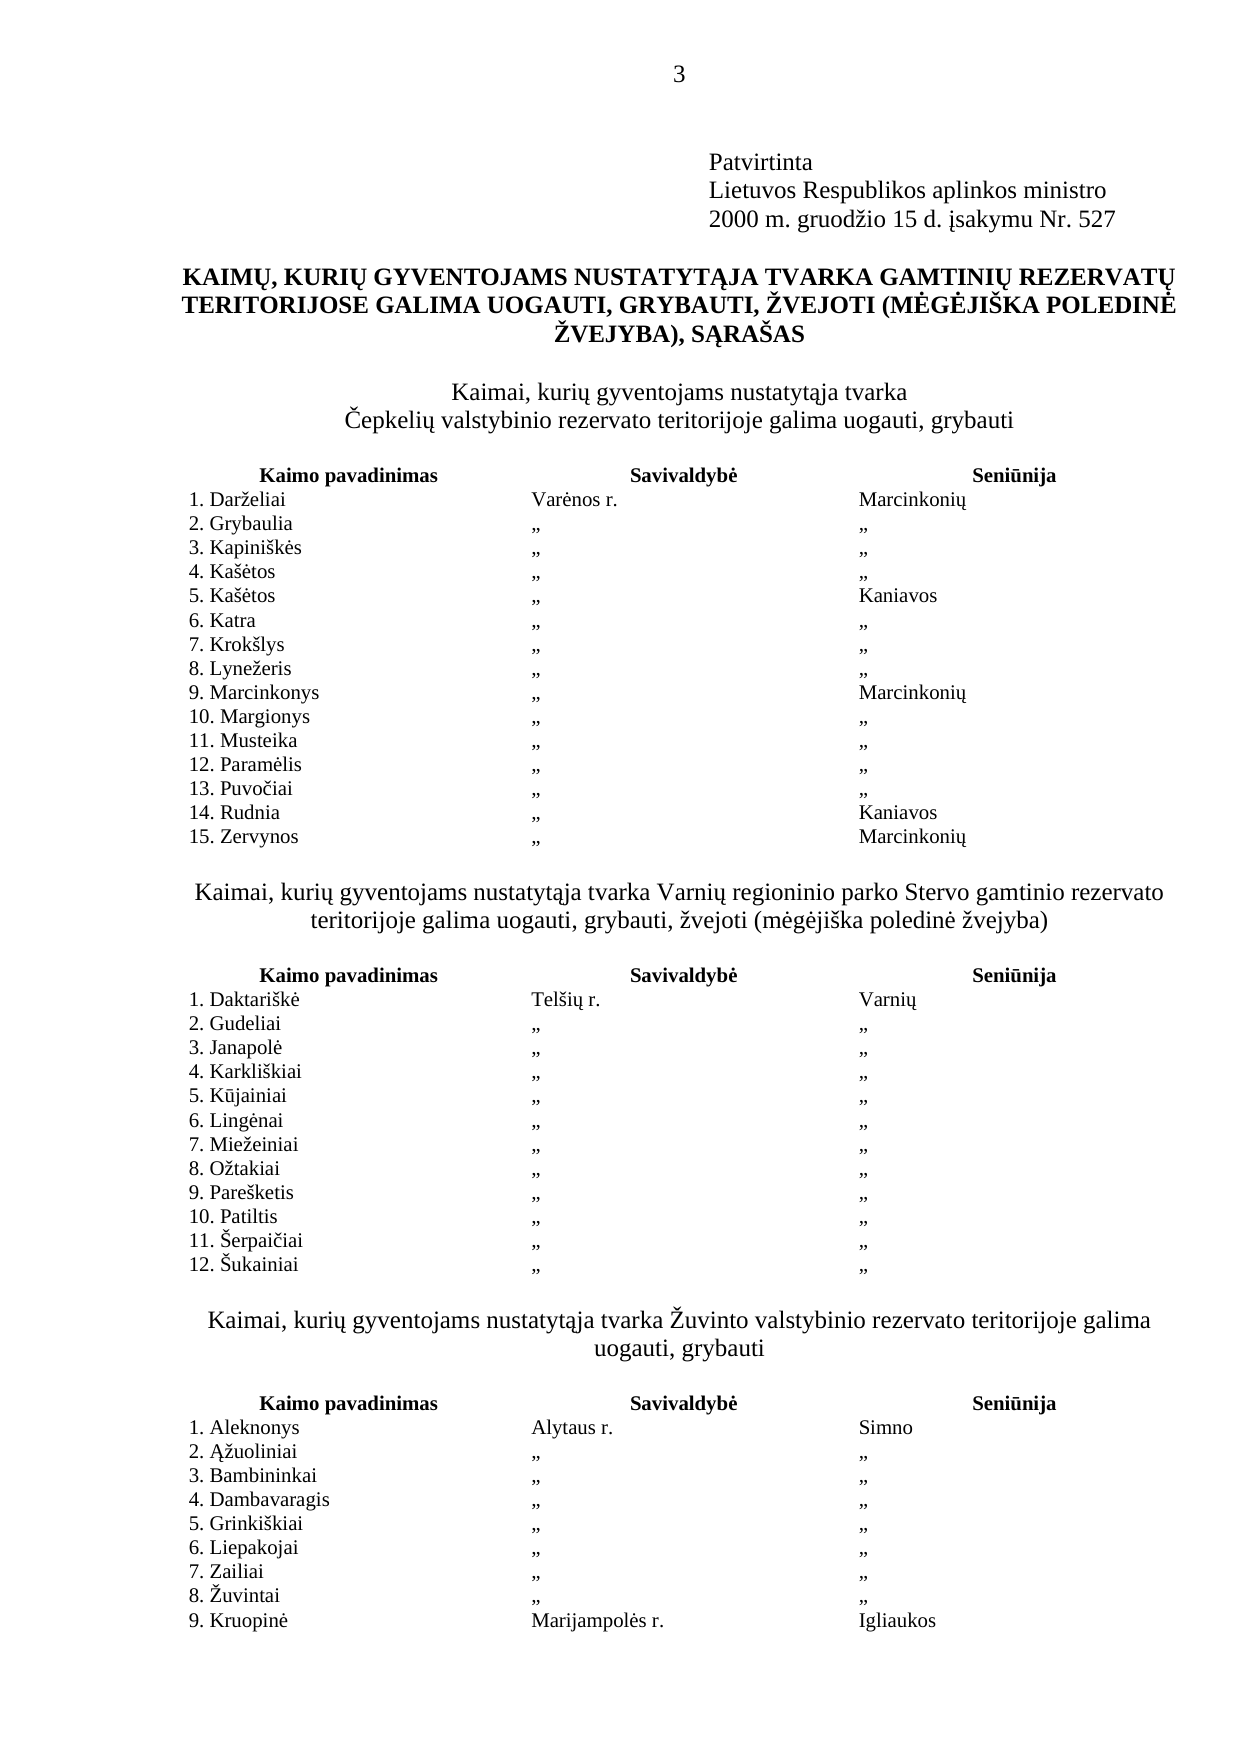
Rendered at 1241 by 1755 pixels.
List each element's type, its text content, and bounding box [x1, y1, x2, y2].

table_cell „ [847, 1035, 1181, 1059]
text Kaimai, kurių gyventojams nustatytąja tvarka Varnių regioninio parko Stervo gamtinio rezervato teritorijoje galima uogauti, grybauti, žvejoti (mėgėjiška poledinė žvejyba) [177, 877, 1181, 934]
table_cell „ [520, 1463, 847, 1487]
table_cell „ [847, 1132, 1181, 1156]
text 2000 m. gruodžio 15 d. įsakymu Nr. 527 [177, 204, 1181, 233]
table_cell „ [847, 728, 1181, 752]
table_cell „ [520, 1059, 847, 1083]
table_cell „ [847, 1511, 1181, 1535]
table_cell „ [520, 824, 847, 848]
table_cell 3. Kapiniškės [177, 535, 520, 559]
table_cell 15. Zervynos [177, 824, 520, 848]
table_cell „ [847, 1535, 1181, 1559]
table_cell „ [847, 1439, 1181, 1463]
table_header Savivaldybė [520, 963, 847, 987]
table_cell Kaniavos [847, 584, 1181, 607]
table_cell „ [520, 704, 847, 728]
table_cell „ [520, 1035, 847, 1059]
table_cell 9. Marcinkonys [177, 680, 520, 704]
table_cell „ [847, 1204, 1181, 1228]
table_cell „ [520, 1535, 847, 1559]
table_cell „ [847, 704, 1181, 728]
table_cell „ [847, 1228, 1181, 1252]
table_cell 5. Grinkiškiai [177, 1511, 520, 1535]
table_cell „ [520, 752, 847, 776]
table_cell „ [520, 559, 847, 583]
table_cell „ [847, 1084, 1181, 1107]
table_cell „ [847, 535, 1181, 559]
table_cell „ [847, 1180, 1181, 1204]
table_cell „ [520, 632, 847, 656]
table_header Savivaldybė [520, 1391, 847, 1415]
table_cell „ [520, 1252, 847, 1276]
table_cell „ [847, 1584, 1181, 1607]
table_cell 4. Kašėtos [177, 559, 520, 583]
table_cell 1. Aleknonys [177, 1415, 520, 1439]
table_cell 5. Kašėtos [177, 584, 520, 607]
table_cell 6. Katra [177, 608, 520, 632]
table_cell 8. Lynežeris [177, 656, 520, 680]
table_cell „ [520, 1108, 847, 1132]
table_header Seniūnija [847, 1391, 1181, 1415]
table_cell „ [520, 1559, 847, 1583]
table_cell 9. Kruopinė [177, 1608, 520, 1632]
table_cell 2. Ąžuoliniai [177, 1439, 520, 1463]
table_cell „ [847, 511, 1181, 535]
table_cell „ [847, 752, 1181, 776]
text Lietuvos Respublikos aplinkos ministro [177, 176, 1181, 204]
table_cell Alytaus r. [520, 1415, 847, 1439]
text Čepkelių valstybinio rezervato teritorijoje galima uogauti, grybauti [177, 406, 1181, 434]
table_cell Marcinkonių [847, 680, 1181, 704]
table_header Savivaldybė [520, 463, 847, 487]
table_cell „ [847, 1059, 1181, 1083]
table_cell „ [847, 559, 1181, 583]
table_cell Marcinkonių [847, 824, 1181, 848]
table_cell „ [847, 1559, 1181, 1583]
table_cell 1. Daktariškė [177, 987, 520, 1011]
table_cell Igliaukos [847, 1608, 1181, 1632]
table_cell 11. Šerpaičiai [177, 1228, 520, 1252]
table_cell „ [520, 511, 847, 535]
table_cell 14. Rudnia [177, 800, 520, 824]
table_cell „ [847, 608, 1181, 632]
table_cell „ [520, 800, 847, 824]
table_cell „ [847, 1463, 1181, 1487]
table_cell 12. Paramėlis [177, 752, 520, 776]
table_cell „ [520, 1511, 847, 1535]
table_cell „ [520, 1084, 847, 1107]
table_cell „ [520, 584, 847, 607]
table_cell „ [847, 776, 1181, 800]
table_cell „ [520, 608, 847, 632]
table_cell 11. Musteika [177, 728, 520, 752]
table_cell Marcinkonių [847, 487, 1181, 511]
table_header Seniūnija [847, 963, 1181, 987]
table_cell „ [847, 1011, 1181, 1035]
table_cell 4. Dambavaragis [177, 1487, 520, 1511]
table_cell 3. Bambininkai [177, 1463, 520, 1487]
table_cell „ [847, 632, 1181, 656]
table_cell „ [520, 656, 847, 680]
table_cell Simno [847, 1415, 1181, 1439]
table_cell „ [847, 1252, 1181, 1276]
table_cell Marijampolės r. [520, 1608, 847, 1632]
table_cell „ [520, 1132, 847, 1156]
table_cell Telšių r. [520, 987, 847, 1011]
table_header Kaimo pavadinimas [177, 463, 520, 487]
table_cell Varnių [847, 987, 1181, 1011]
table_cell „ [847, 656, 1181, 680]
table_header Kaimo pavadinimas [177, 963, 520, 987]
table_header Seniūnija [847, 463, 1181, 487]
table_cell „ [847, 1487, 1181, 1511]
table_cell „ [520, 728, 847, 752]
table_cell „ [520, 1584, 847, 1607]
table_cell „ [520, 1228, 847, 1252]
table_cell 4. Karkliškiai [177, 1059, 520, 1083]
table_cell 8. Žuvintai [177, 1584, 520, 1607]
table_cell „ [520, 1204, 847, 1228]
table_cell 6. Liepakojai [177, 1535, 520, 1559]
text Kaimai, kurių gyventojams nustatytąja tvarka [177, 377, 1181, 406]
table_cell 7. Zailiai [177, 1559, 520, 1583]
table_cell „ [520, 1156, 847, 1180]
table_cell 8. Ožtakiai [177, 1156, 520, 1180]
table_cell 5. Kūjainiai [177, 1084, 520, 1107]
table_cell 10. Margionys [177, 704, 520, 728]
table_cell 1. Darželiai [177, 487, 520, 511]
table_cell „ [847, 1108, 1181, 1132]
table_cell 13. Puvočiai [177, 776, 520, 800]
table_cell Kaniavos [847, 800, 1181, 824]
table_cell Varėnos r. [520, 487, 847, 511]
table_cell „ [520, 776, 847, 800]
table_cell 2. Grybaulia [177, 511, 520, 535]
text Patvirtinta [177, 147, 1181, 176]
table_header Kaimo pavadinimas [177, 1391, 520, 1415]
table_cell 3. Janapolė [177, 1035, 520, 1059]
table_cell 9. Parešketis [177, 1180, 520, 1204]
table_cell „ [520, 680, 847, 704]
table_cell 12. Šukainiai [177, 1252, 520, 1276]
table_cell „ [847, 1156, 1181, 1180]
text Kaimų, kurių gyventojams nustatytąja tvarka gamtinių rezervatų teritorijose galima uogauti, grybauti, žvejoti (mėgėjiška poledinė žvejyba), sąrašas [177, 262, 1181, 348]
table_cell 2. Gudeliai [177, 1011, 520, 1035]
table_cell 7. Krokšlys [177, 632, 520, 656]
table_cell „ [520, 1439, 847, 1463]
table_cell „ [520, 1011, 847, 1035]
table_cell 7. Miežeiniai [177, 1132, 520, 1156]
table_cell 10. Patiltis [177, 1204, 520, 1228]
table_cell „ [520, 1180, 847, 1204]
table_cell „ [520, 1487, 847, 1511]
table_cell 6. Lingėnai [177, 1108, 520, 1132]
table_cell „ [520, 535, 847, 559]
text Kaimai, kurių gyventojams nustatytąja tvarka Žuvinto valstybinio rezervato teritorijoje galima uogauti, grybauti [177, 1305, 1181, 1362]
